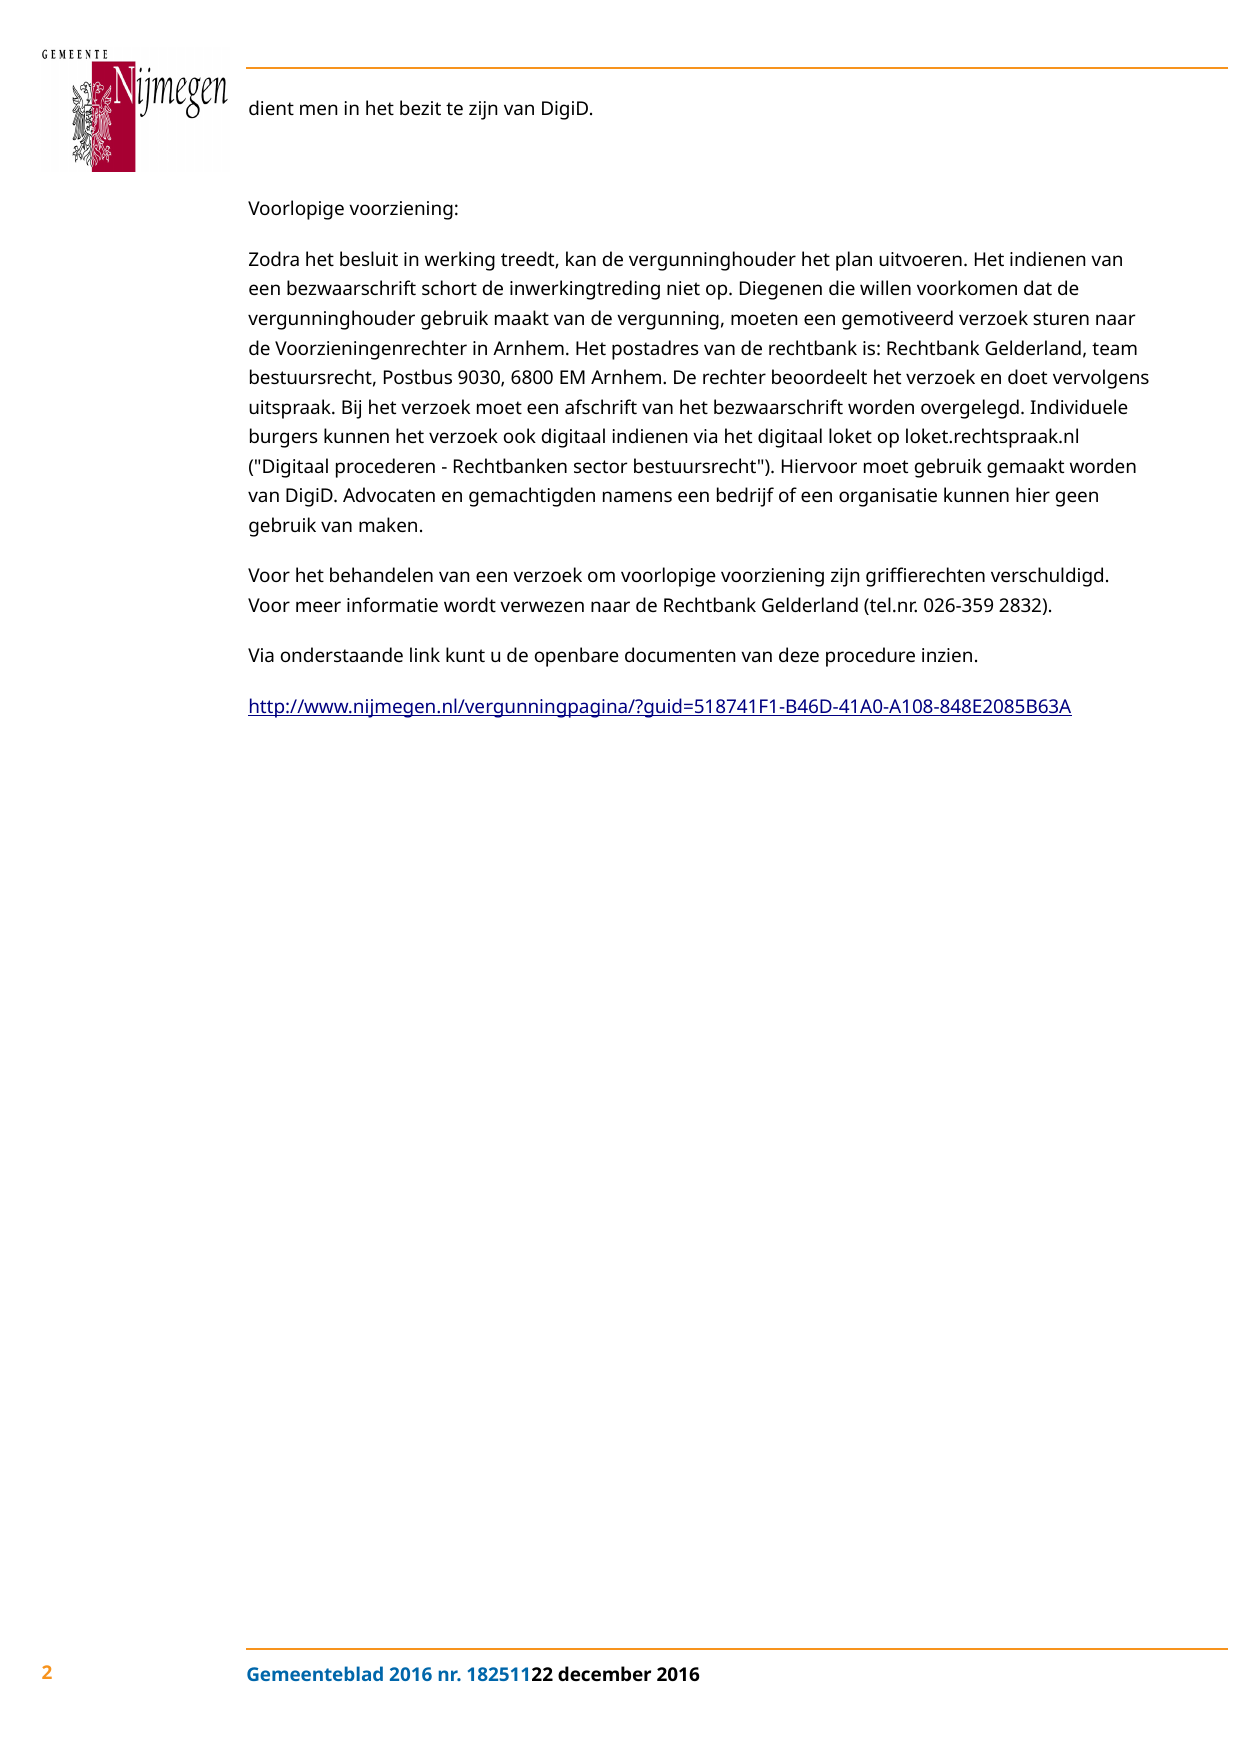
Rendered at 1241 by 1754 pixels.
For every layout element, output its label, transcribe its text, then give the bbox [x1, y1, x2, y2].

text Voorlopige voorziening: [248, 196, 1152, 221]
text Via onderstaande link kunt u de openbare documenten van deze procedure inzien. [248, 643, 1152, 668]
picture [41, 47, 231, 172]
text dient men in het bezit te zijn van DigiD. [248, 95, 1152, 121]
text Voor het behandelen van een verzoek om voorlopige voorziening zijn griffierechten verschuldigd. Voor meer informatie wordt verwezen naar de Rechtbank Gelderland (tel.nr. 026-359 2832). [248, 563, 1152, 618]
text http://www.nijmegen.nl/vergunningpagina/?guid=518741F1-B46D-41A0-A108-848E2085B63A [248, 693, 1152, 719]
text Zodra het besluit in werking treedt, kan de vergunninghouder het plan uitvoeren. Het indienen van een bezwaarschrift schort de inwerkingtreding niet op. Diegenen die willen voorkomen dat de vergunninghouder gebruik maakt van de vergunning, moeten een gemotiveerd verzoek sturen naar de Voorzieningenrechter in Arnhem. Het postadres van de rechtbank is: Rechtbank Gelderland, team bestuursrecht, Postbus 9030, 6800 EM Arnhem. De rechter beoordeelt het verzoek en doet vervolgens uitspraak. Bij het verzoek moet een afschrift van het bezwaarschrift worden overgelegd. Individuele burgers kunnen het verzoek ook digitaal indienen via het digitaal loket op loket.rechtspraak.nl ("Digitaal procederen - Rechtbanken sector bestuursrecht"). Hiervoor moet gebruik gemaakt worden van DigiD. Advocaten en gemachtigden namens een bedrijf of een organisatie kunnen hier geen gebruik van maken. [248, 246, 1152, 538]
